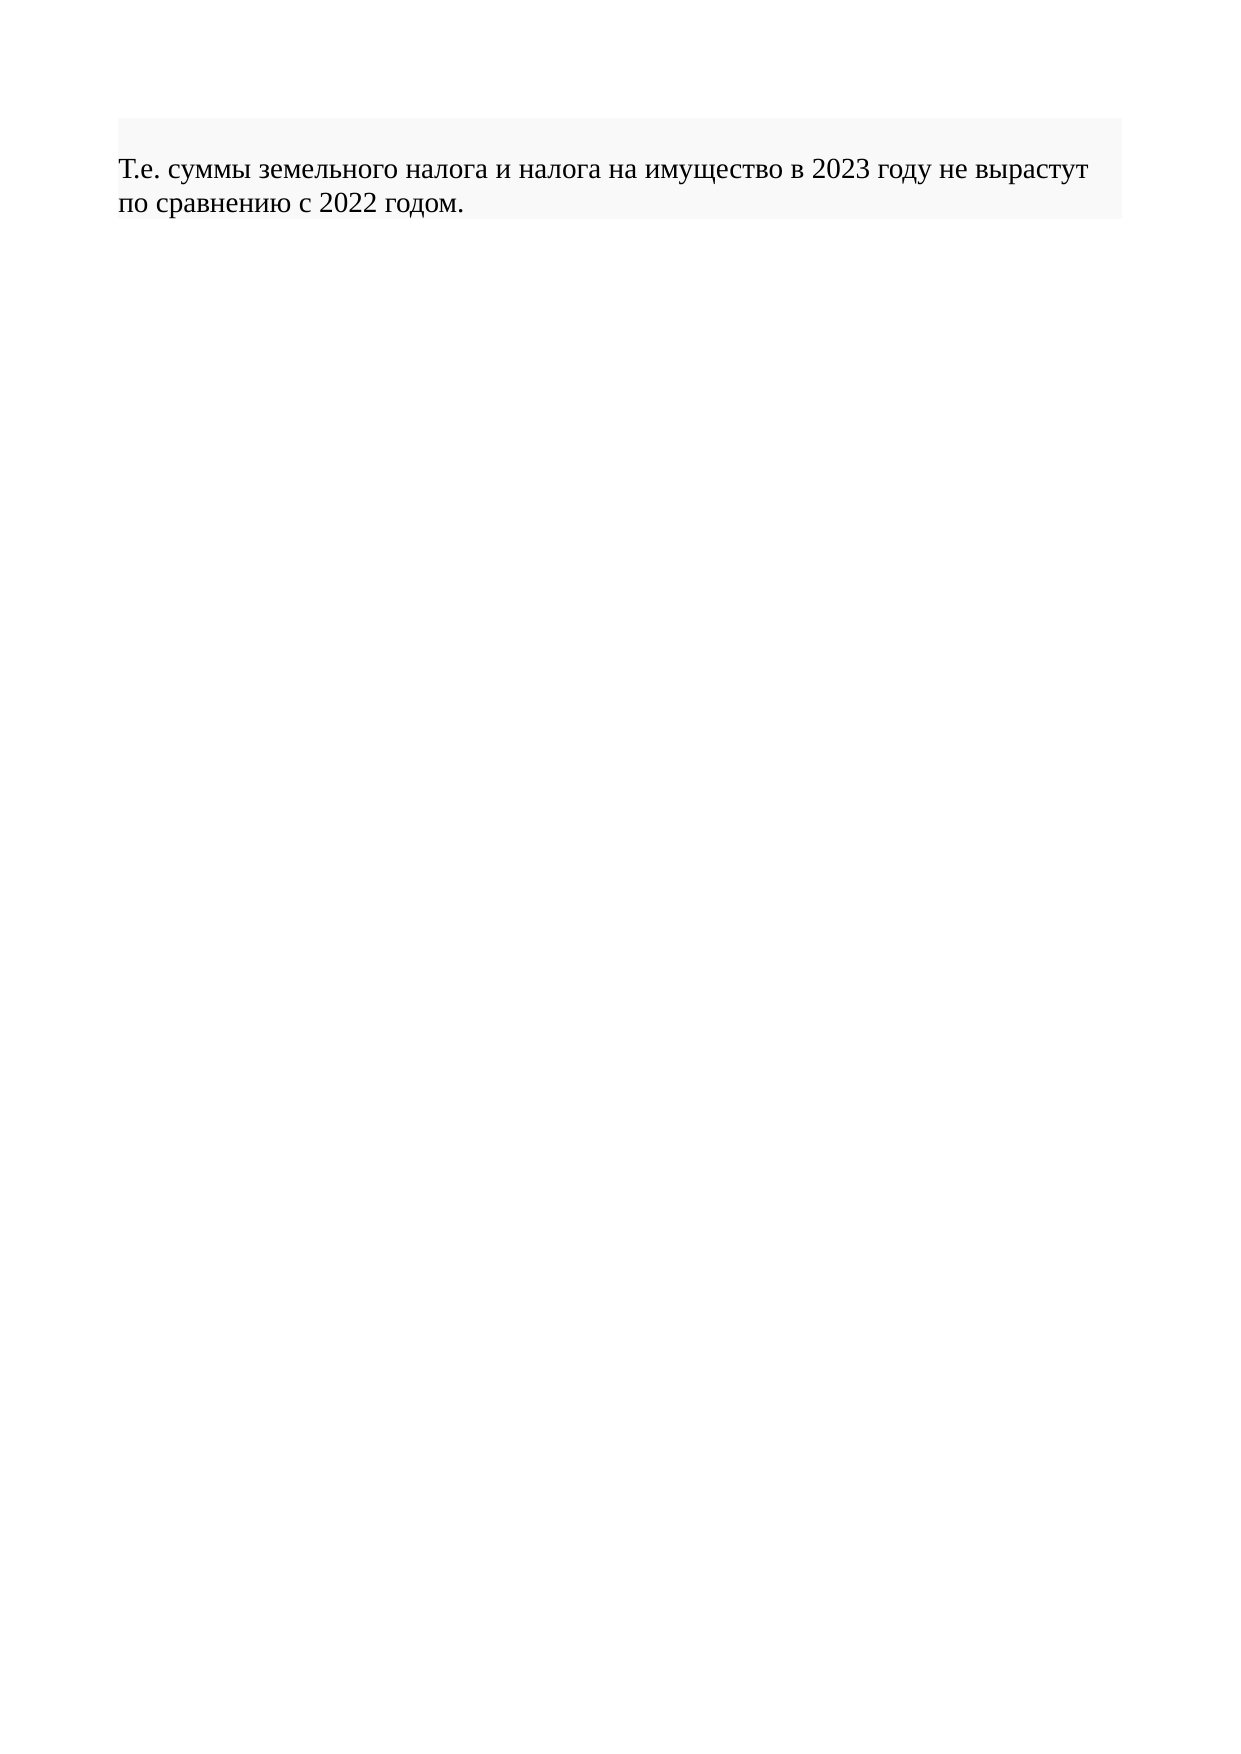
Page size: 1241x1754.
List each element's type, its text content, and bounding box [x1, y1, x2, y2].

text Т.е. суммы земельного налога и налога на имущество в 2023 году не вырастут по сравнению с 2022 годом. [118, 152, 1122, 219]
